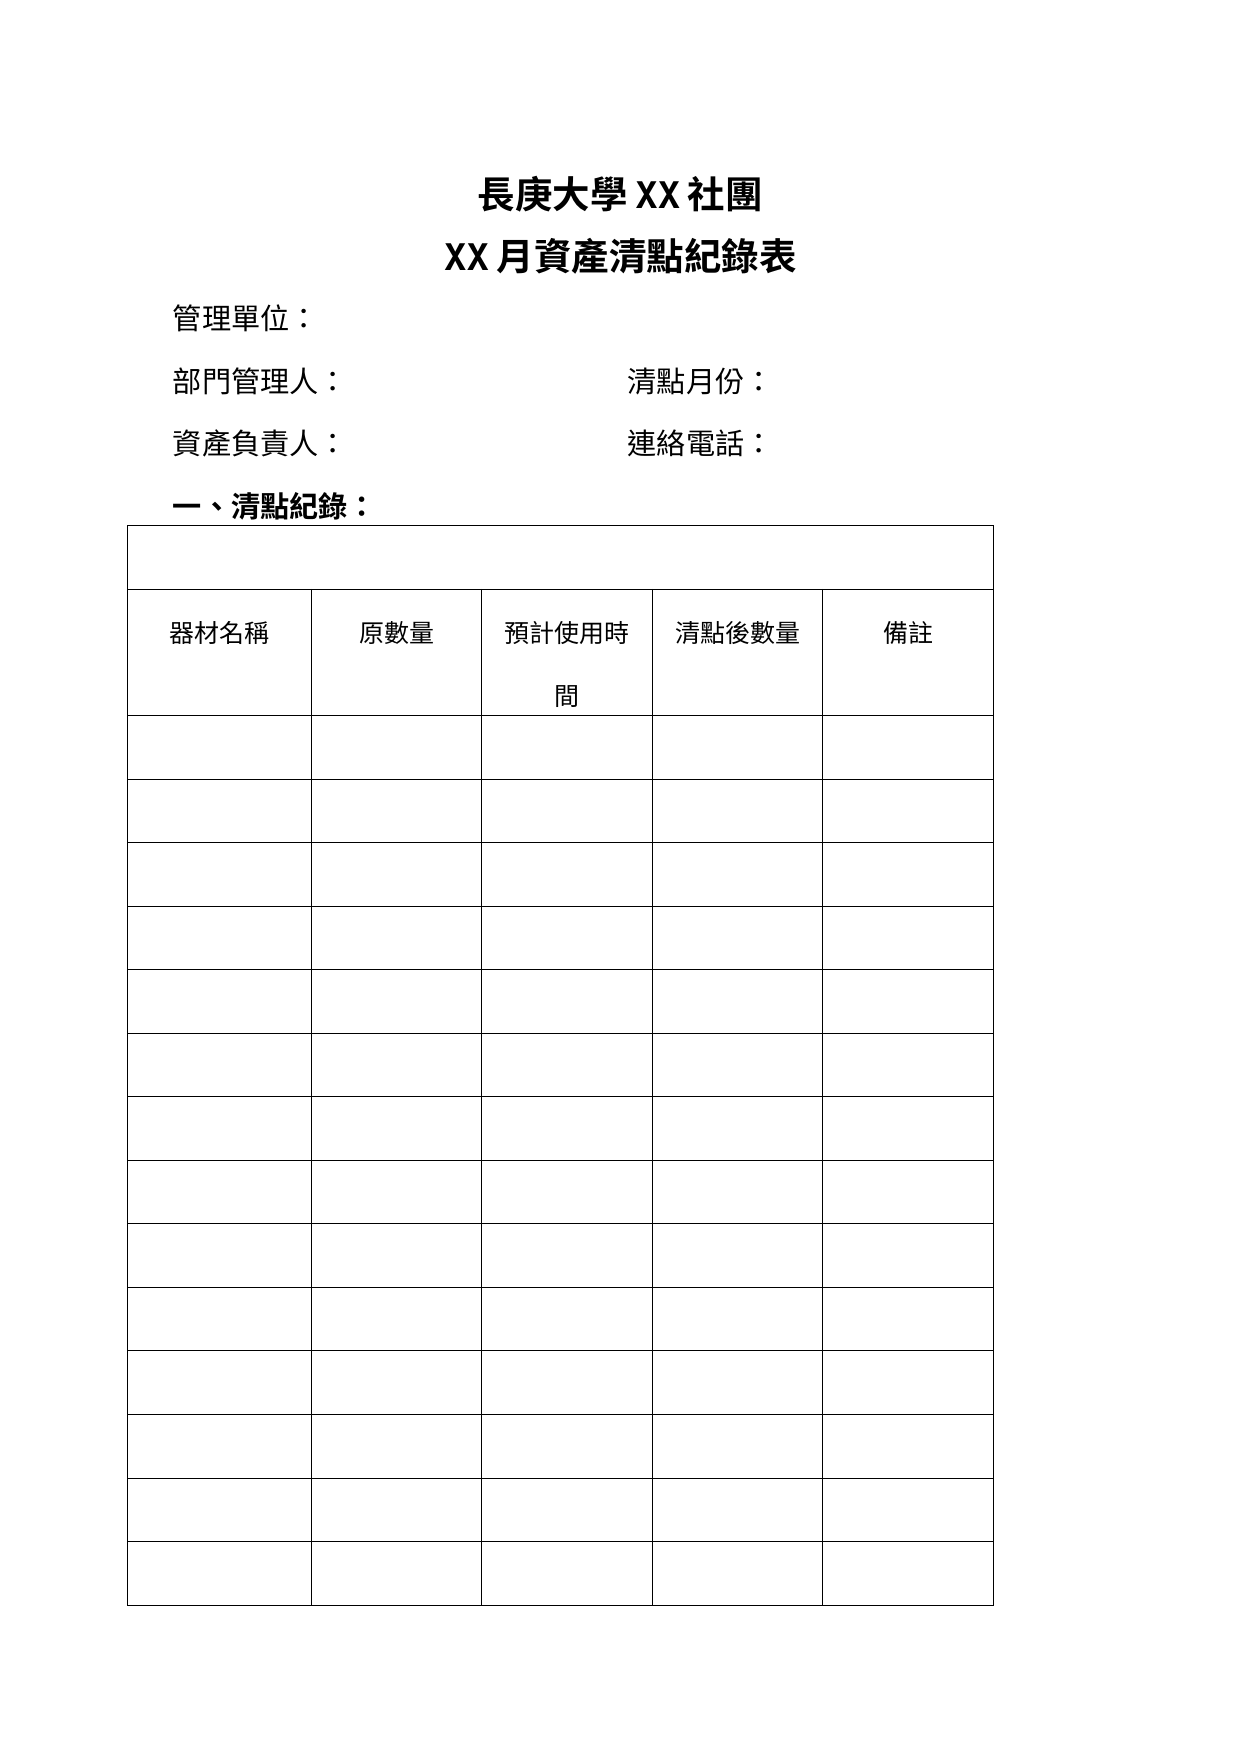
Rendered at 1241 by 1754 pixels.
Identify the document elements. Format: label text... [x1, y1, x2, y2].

table_cell [312, 1161, 481, 1223]
table_cell [653, 1479, 822, 1541]
text 長庚大學XX社團 [187, 150, 1053, 213]
table_cell [128, 1415, 311, 1477]
table_cell [482, 843, 652, 906]
table_cell [128, 1351, 311, 1414]
table_cell [653, 1288, 822, 1350]
text 一、清點紀錄： [173, 463, 1053, 525]
table_cell [482, 1034, 652, 1096]
table_cell [312, 1351, 481, 1414]
table_cell [482, 780, 652, 842]
table_cell [128, 1224, 311, 1287]
table_cell [128, 1542, 311, 1604]
table_cell [653, 907, 822, 969]
table_cell 器材名稱 [128, 590, 311, 715]
table_cell [128, 1034, 311, 1096]
table_cell [128, 907, 311, 969]
table_cell [653, 843, 822, 906]
table_cell [312, 907, 481, 969]
table_cell [482, 1542, 652, 1604]
table_cell [823, 1479, 993, 1541]
table_cell [823, 1161, 993, 1223]
table_cell [653, 1542, 822, 1604]
text 連絡電話： [627, 400, 1053, 463]
table_cell [653, 1034, 822, 1096]
table_cell [312, 1415, 481, 1477]
table_cell [312, 843, 481, 906]
table_cell 清點後數量 [653, 590, 822, 715]
table_cell [128, 716, 311, 778]
table_cell [482, 716, 652, 778]
table_cell [128, 1097, 311, 1160]
table_cell [482, 1224, 652, 1287]
table_cell [653, 1224, 822, 1287]
table_cell [823, 843, 993, 906]
table_cell [823, 1351, 993, 1414]
table_cell [823, 1224, 993, 1287]
table_cell [128, 970, 311, 1033]
table_cell [653, 716, 822, 778]
table_cell [482, 1161, 652, 1223]
table_cell [128, 843, 311, 906]
table_cell [312, 1034, 481, 1096]
text 部門管理人： [173, 338, 598, 400]
table_cell [312, 1224, 481, 1287]
table_cell [823, 907, 993, 969]
table_cell [312, 716, 481, 778]
table_cell [312, 1097, 481, 1160]
table_cell [823, 970, 993, 1033]
table_cell [823, 780, 993, 842]
table_cell [823, 716, 993, 778]
table_cell [653, 1161, 822, 1223]
table_cell [312, 1542, 481, 1604]
table_cell [823, 1542, 993, 1604]
table_cell [128, 780, 311, 842]
table_cell [482, 1415, 652, 1477]
table_cell [653, 970, 822, 1033]
table_cell 原數量 [312, 590, 481, 715]
table_cell [482, 1479, 652, 1541]
table_cell [482, 1097, 652, 1160]
table_cell [823, 1288, 993, 1350]
text 清點月份： [627, 338, 1053, 400]
table_cell [482, 1288, 652, 1350]
text XX月資產清點紀錄表 [187, 213, 1053, 275]
table_cell [653, 1415, 822, 1477]
table_cell [482, 1351, 652, 1414]
table_cell [128, 1479, 311, 1541]
table_header [128, 526, 993, 589]
table_cell [128, 1288, 311, 1350]
table_cell 備註 [823, 590, 993, 715]
table_cell [312, 1479, 481, 1541]
table_cell [653, 1097, 822, 1160]
table_cell [482, 970, 652, 1033]
table_cell [312, 1288, 481, 1350]
table_cell [312, 780, 481, 842]
text 管理單位： [173, 275, 1100, 338]
text 資產負責人： [173, 400, 598, 463]
table_cell [823, 1034, 993, 1096]
table_cell [823, 1415, 993, 1477]
table_cell 預計使用時間 [482, 590, 652, 715]
table_cell [128, 1161, 311, 1223]
table_cell [312, 970, 481, 1033]
table_cell [653, 1351, 822, 1414]
table_cell [482, 907, 652, 969]
table_cell [823, 1097, 993, 1160]
table_cell [653, 780, 822, 842]
